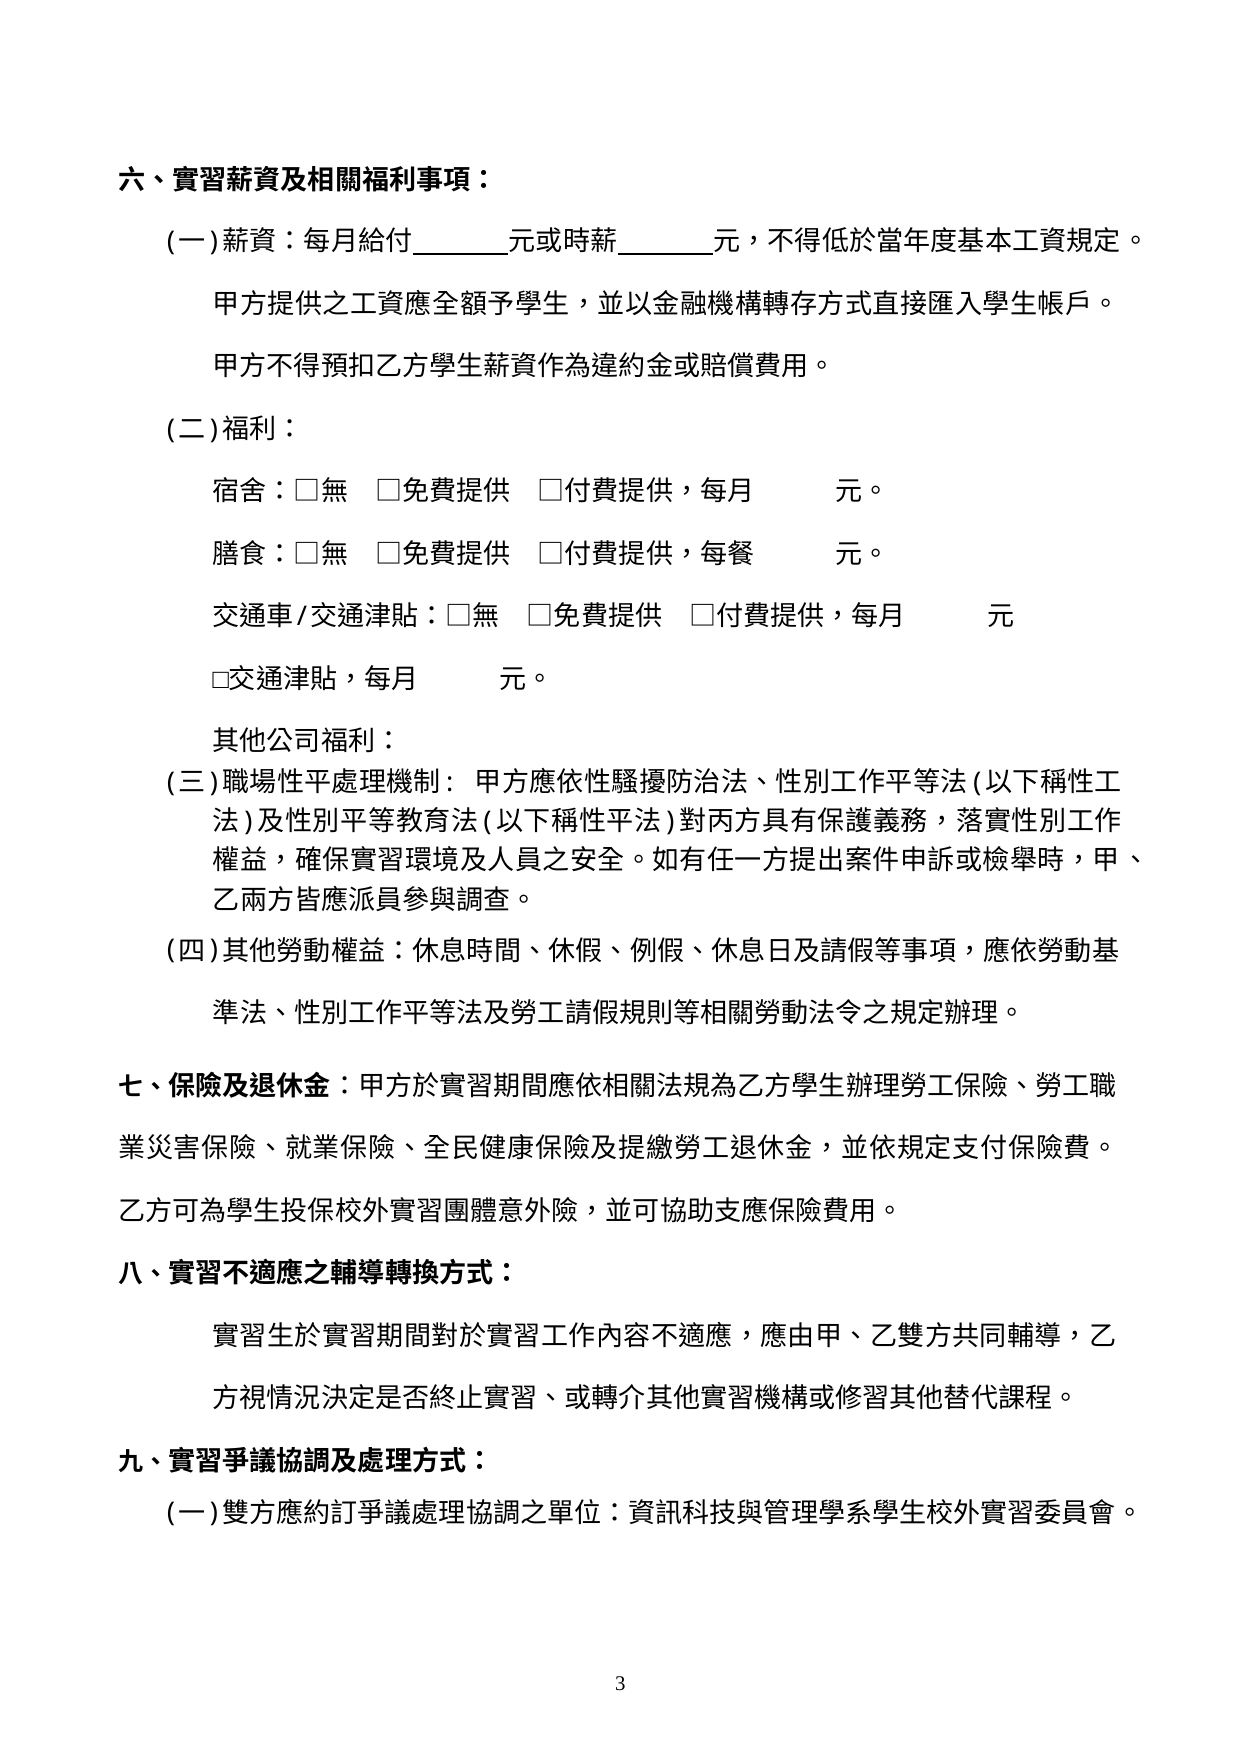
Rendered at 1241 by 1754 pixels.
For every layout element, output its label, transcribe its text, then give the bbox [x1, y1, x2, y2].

text □交通津貼，每月 元。 [212, 634, 1122, 697]
text 宿舍：□無 □免費提供 □付費提供，每月 元。 [212, 447, 1122, 509]
list 實習不適應之輔導轉換方式： [118, 1229, 1119, 1292]
list 保險及退休金：甲方於實習期間應依相關法規為乙方學生辦理勞工保險、勞工職業災害保險、就業保險、全民健康保險及提繳勞工退休金，並依規定支付保險費。乙方可為學生投保校外實習團體意外險，並可協助支應保險費用。 [118, 1042, 1119, 1229]
list 職場性平處理機制: 甲方應依性騷擾防治法、性別工作平等法(以下稱性工法)及性別平等教育法(以下稱性平法)對丙方具有保護義務，落實性別工作權益，確保實習環境及人員之安全。如有任一方提出案件申訴或檢舉時，甲、乙兩方皆應派員參與調查。 [162, 759, 1122, 917]
text 實習生於實習期間對於實習工作內容不適應，應由甲、乙雙方共同輔導，乙方視情況決定是否終止實習、或轉介其他實習機構或修習其他替代課程。 [212, 1292, 1119, 1417]
list 薪資：每月給付 元或時薪 元，不得低於當年度基本工資規定。甲方提供之工資應全額予學生，並以金融機構轉存方式直接匯入學生帳戶。甲方不得預扣乙方學生薪資作為違約金或賠償費用。 [162, 197, 1122, 384]
text 交通車/交通津貼：□無 □免費提供 □付費提供，每月 元 [212, 572, 1122, 634]
text 膳食：□無 □免費提供 □付費提供，每餐 元。 [212, 509, 1122, 572]
text 其他公司福利： [212, 697, 1122, 759]
list 雙方應約訂爭議處理協調之單位：資訊科技與管理學系學生校外實習委員會。 [162, 1479, 1122, 1542]
list 其他勞動權益：休息時間、休假、例假、休息日及請假等事項，應依勞動基準法、性別工作平等法及勞工請假規則等相關勞動法令之規定辦理。 [162, 917, 1122, 1042]
list 實習薪資及相關福利事項： [118, 158, 1122, 197]
list 實習爭議協調及處理方式： [118, 1417, 1119, 1479]
list 福利： [162, 384, 1122, 447]
